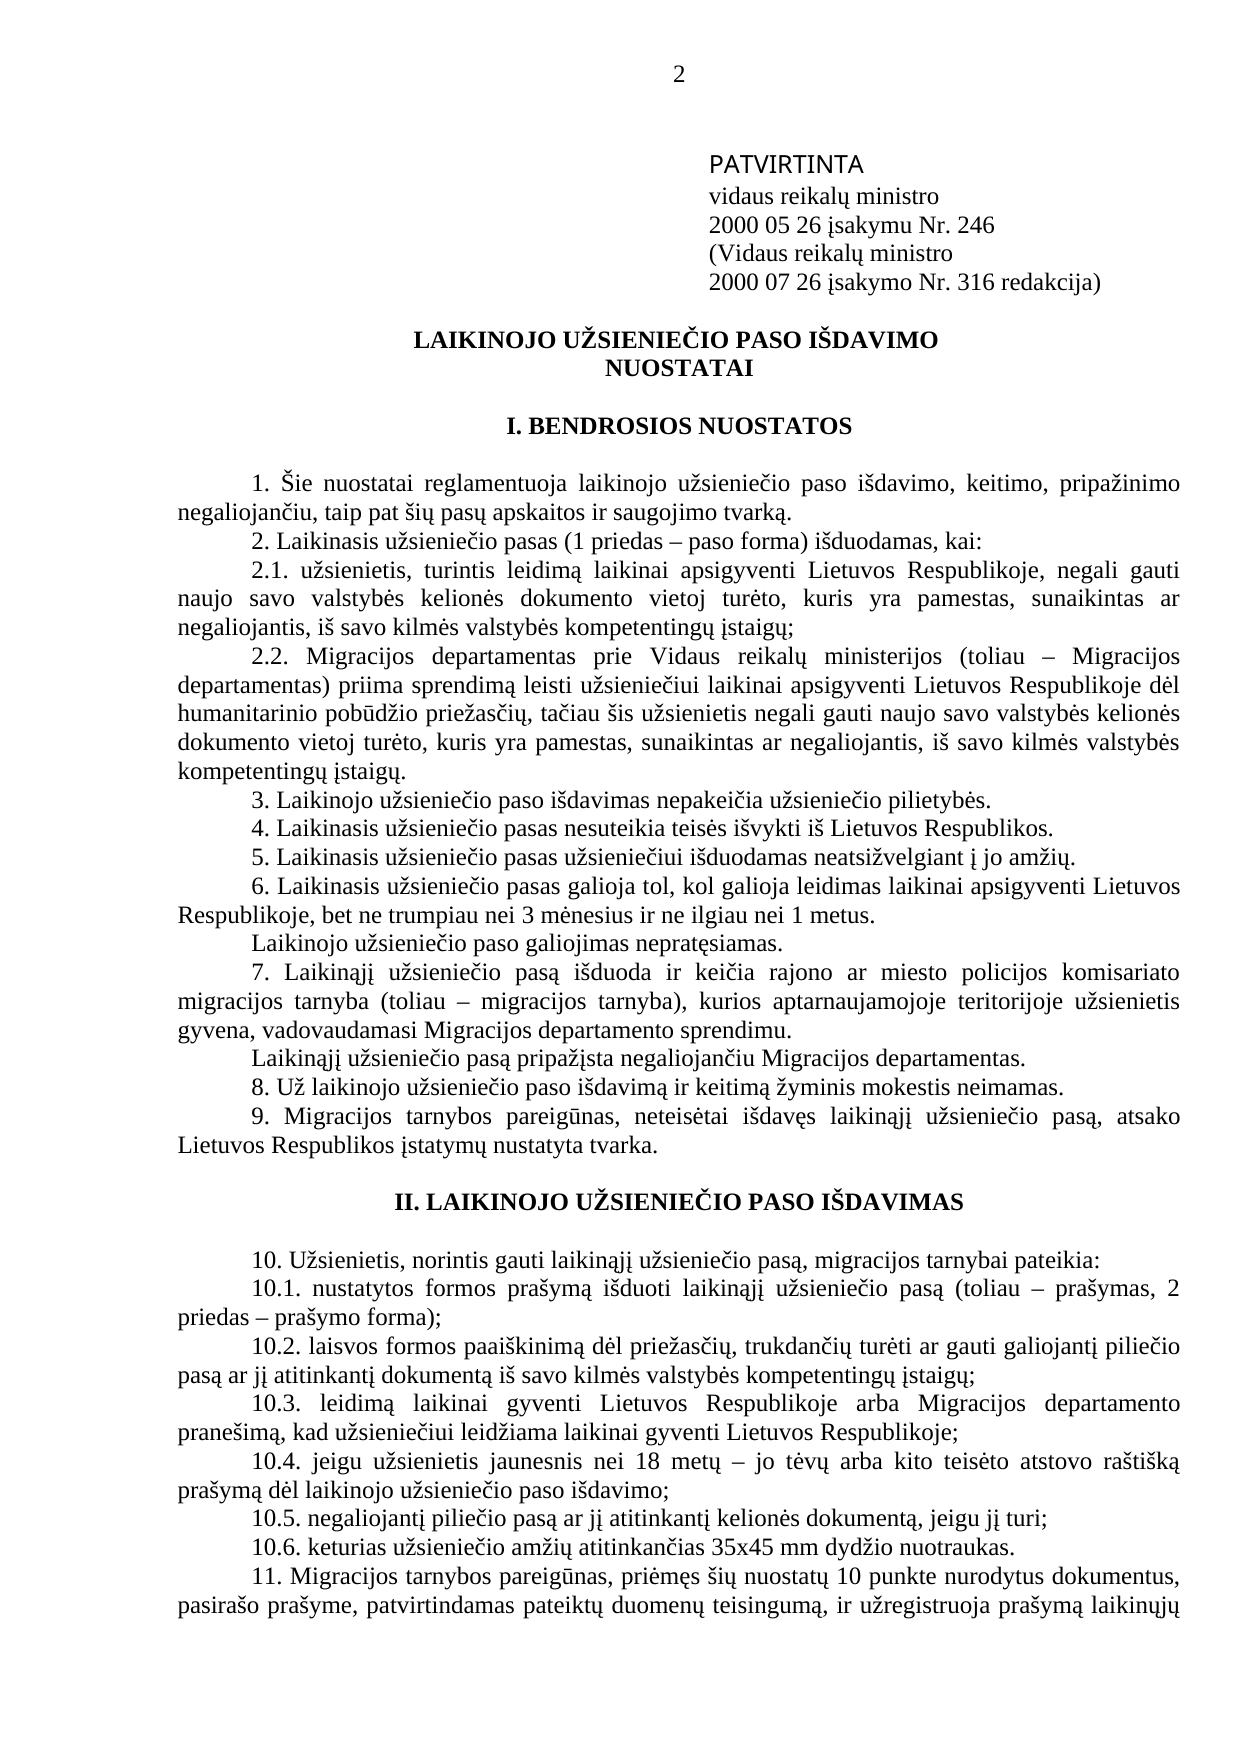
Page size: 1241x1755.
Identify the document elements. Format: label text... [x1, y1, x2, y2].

text 1. Šie nuostatai reglamentuoja laikinojo užsieniečio paso išdavimo, keitimo, pripažinimo negaliojančiu, taip pat šių pasų apskaitos ir saugojimo tvarką. [177, 468, 1181, 526]
text 10.4. jeigu užsienietis jaunesnis nei 18 metų – jo tėvų arba kito teisėto atstovo raštišką prašymą dėl laikinojo užsieniečio paso išdavimo; [177, 1446, 1181, 1503]
text 4. Laikinasis užsieniečio pasas nesuteikia teisės išvykti iš Lietuvos Respublikos. [177, 813, 1181, 842]
text vidaus reikalų ministro [177, 181, 1181, 210]
text 10.6. keturias užsieniečio amžių atitinkančias 35x45 mm dydžio nuotraukas. [177, 1532, 1181, 1561]
text Laikinąjį užsieniečio pasą pripažįsta negaliojančiu Migracijos departamentas. [177, 1043, 1181, 1072]
text 9. Migracijos tarnybos pareigūnas, neteisėtai išdavęs laikinąjį užsieniečio pasą, atsako Lietuvos Respublikos įstatymų nustatyta tvarka. [177, 1101, 1181, 1158]
text Laikinojo užsieniečio paso galiojimas nepratęsiamas. [177, 928, 1181, 957]
text 5. Laikinasis užsieniečio pasas užsieniečiui išduodamas neatsižvelgiant į jo amžių. [177, 842, 1181, 871]
text PATVIRTINTA [177, 147, 1181, 181]
text 10.5. negaliojantį piliečio pasą ar jį atitinkantį kelionės dokumentą, jeigu jį turi; [177, 1503, 1181, 1532]
text I. BENDROSIOS NUOSTATOS [177, 411, 1181, 440]
text 6. Laikinasis užsieniečio pasas galioja tol, kol galioja leidimas laikinai apsigyventi Lietuvos Respublikoje, bet ne trumpiau nei 3 mėnesius ir ne ilgiau nei 1 metus. [177, 871, 1181, 928]
text II. LAIKINOJO UŽSIENIEČIO PASO IŠDAVIMAS [177, 1187, 1181, 1216]
text 2000 05 26 įsakymu Nr. 246 [177, 210, 1181, 238]
text 10.3. leidimą laikinai gyventi Lietuvos Respublikoje arba Migracijos departamento pranešimą, kad užsieniečiui leidžiama laikinai gyventi Lietuvos Respublikoje; [177, 1388, 1181, 1446]
text (Vidaus reikalų ministro [177, 238, 1181, 267]
text 10.2. laisvos formos paaiškinimą dėl priežasčių, trukdančių turėti ar gauti galiojantį piliečio pasą ar jį atitinkantį dokumentą iš savo kilmės valstybės kompetentingų įstaigų; [177, 1331, 1181, 1388]
text 2.2. Migracijos departamentas prie Vidaus reikalų ministerijos (toliau – Migracijos departamentas) priima sprendimą leisti užsieniečiui laikinai apsigyventi Lietuvos Respublikoje dėl humanitarinio pobūdžio priežasčių, tačiau šis užsienietis negali gauti naujo savo valstybės kelionės dokumento vietoj turėto, kuris yra pamestas, sunaikintas ar negaliojantis, iš savo kilmės valstybės kompetentingų įstaigų. [177, 641, 1181, 785]
text 10. Užsienietis, norintis gauti laikinąjį užsieniečio pasą, migracijos tarnybai pateikia: [177, 1245, 1181, 1273]
text 2000 07 26 įsakymo Nr. 316 redakcija) [177, 267, 1181, 296]
text 2.1. užsienietis, turintis leidimą laikinai apsigyventi Lietuvos Respublikoje, negali gauti naujo savo valstybės kelionės dokumento vietoj turėto, kuris yra pamestas, sunaikintas ar negaliojantis, iš savo kilmės valstybės kompetentingų įstaigų; [177, 555, 1181, 641]
text 7. Laikinąjį užsieniečio pasą išduoda ir keičia rajono ar miesto policijos komisariato migracijos tarnyba (toliau – migracijos tarnyba), kurios aptarnaujamojoje teritorijoje užsienietis gyvena, vadovaudamasi Migracijos departamento sprendimu. [177, 957, 1181, 1043]
text 8. Už laikinojo užsieniečio paso išdavimą ir keitimą žyminis mokestis neimamas. [177, 1072, 1181, 1101]
text 11. Migracijos tarnybos pareigūnas, priėmęs šių nuostatų 10 punkte nurodytus dokumentus, pasirašo prašyme, patvirtindamas pateiktų duomenų teisingumą, ir užregistruoja prašymą laikinųjų [177, 1561, 1181, 1618]
text 3. Laikinojo užsieniečio paso išdavimas nepakeičia užsieniečio pilietybės. [177, 785, 1181, 813]
text LAIKINOJO UŽSIENIEČIO PASO IŠDAVIMO [177, 325, 1181, 353]
text 10.1. nustatytos formos prašymą išduoti laikinąjį užsieniečio pasą (toliau – prašymas, 2 priedas – prašymo forma); [177, 1273, 1181, 1331]
text 2. Laikinasis užsieniečio pasas (1 priedas – paso forma) išduodamas, kai: [177, 526, 1181, 555]
text NUOSTATAI [177, 353, 1181, 382]
